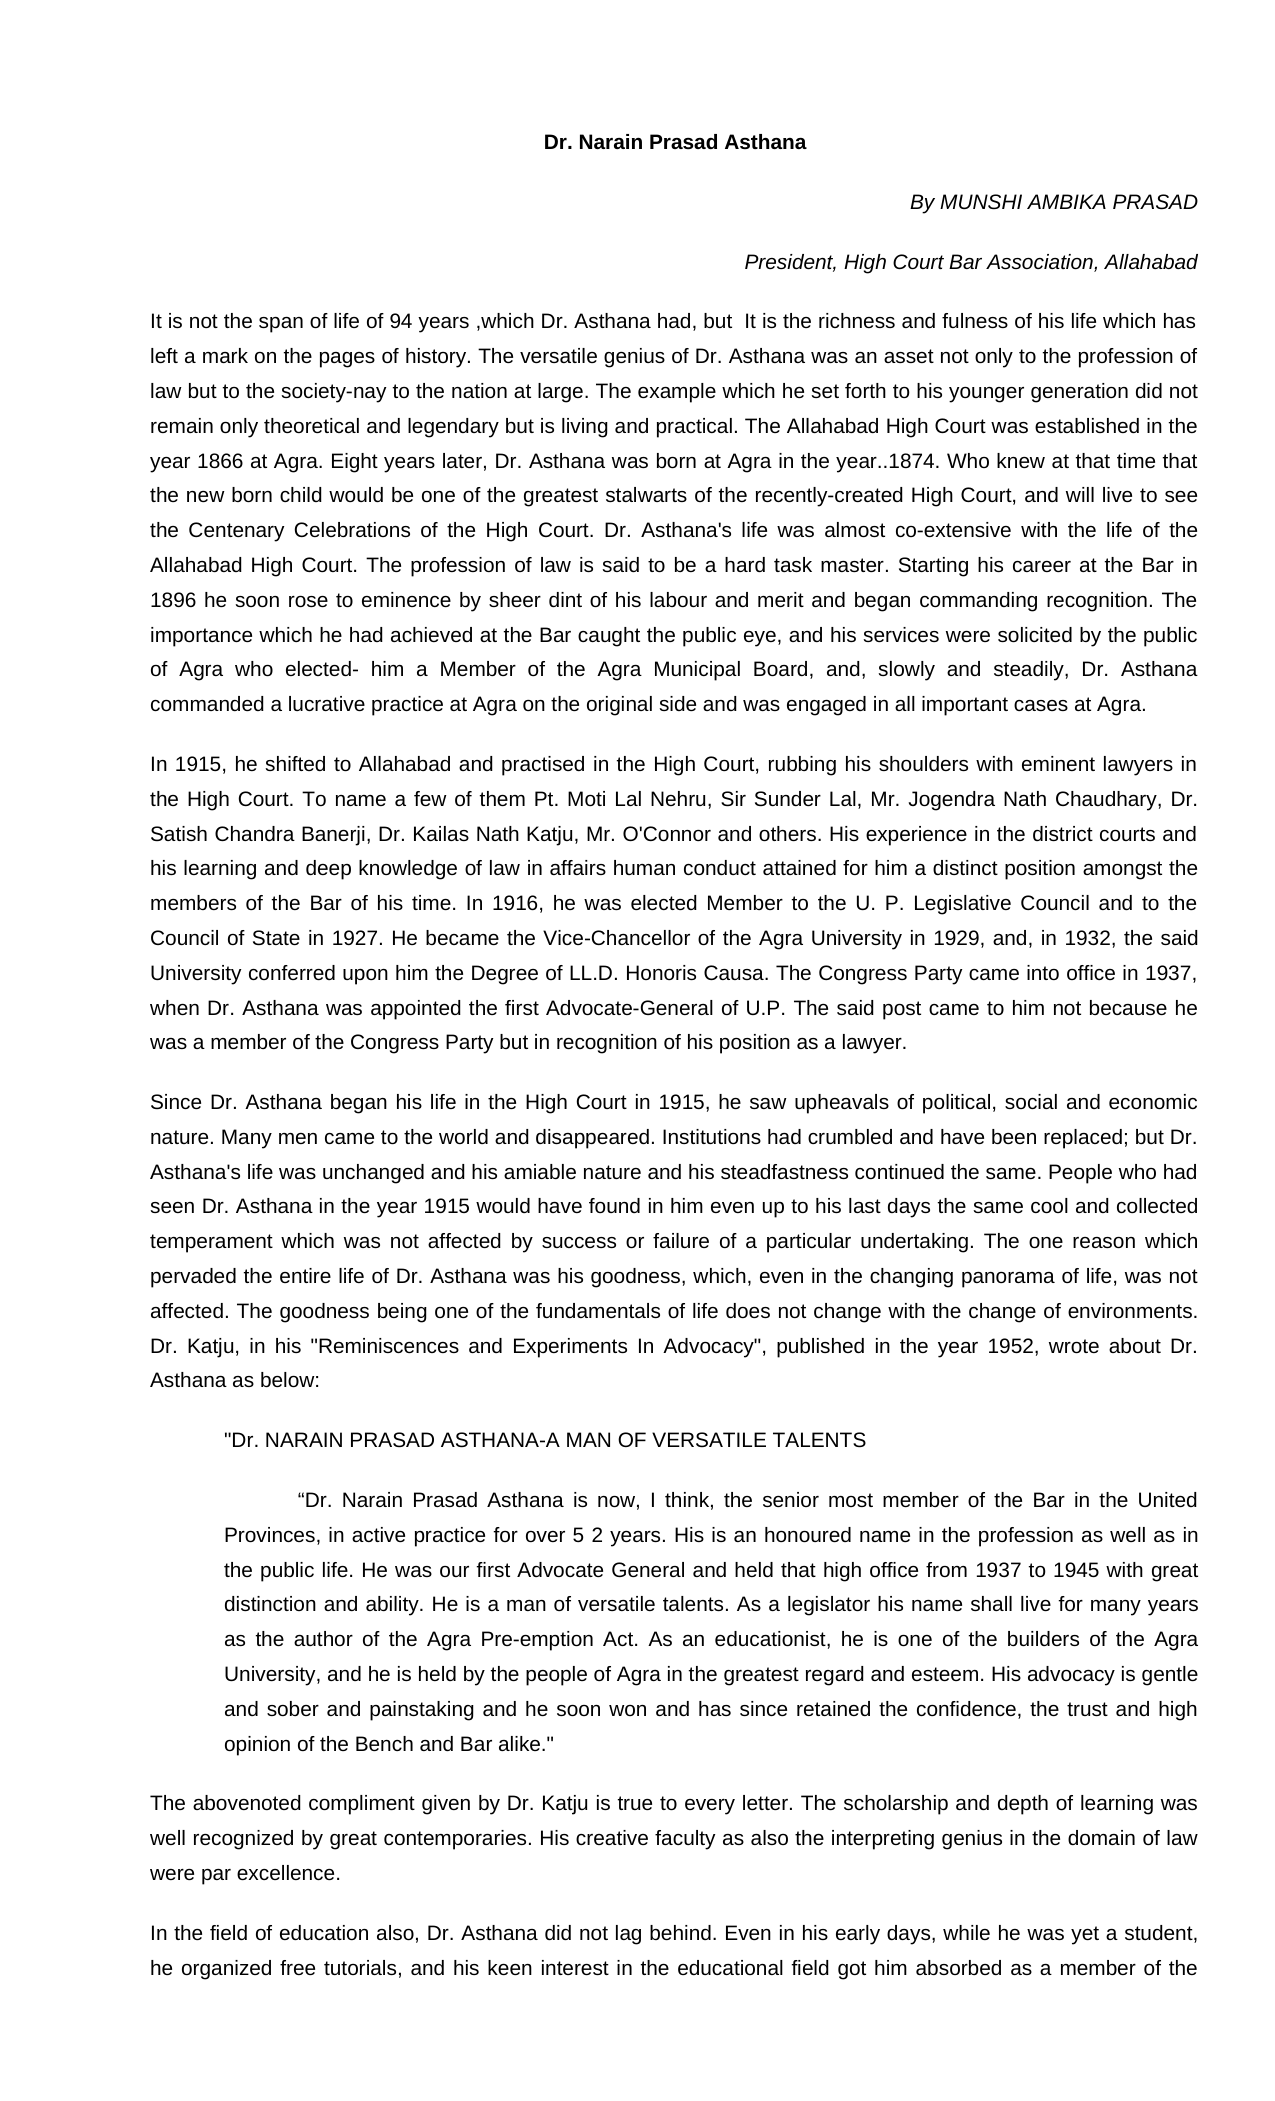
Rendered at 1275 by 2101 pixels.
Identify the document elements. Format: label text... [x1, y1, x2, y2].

text Since Dr. Asthana began his life in the High Court in 1915, he saw upheavals of political, social and economic nature. Many men came to the world and disappeared. Institutions had crumbled and have been replaced; but Dr. Asthana's life was unchanged and his amiable nature and his steadfastness continued the same. People who had seen Dr. Asthana in the year 1915 would have found in him even up to his last days the same cool and collected temperament which was not affected by success or failure of a particular undertaking. The one reason which pervaded the entire life of Dr. Asthana was his goodness, which, even in the changing panorama of life, was not affected. The goodness being one of the fundamentals of life does not change with the change of environments. Dr. Katju, in his "Reminiscences and Experiments In Advocacy", published in the year 1952, wrote about Dr. Asthana as below: [150, 1091, 1200, 1392]
text “Dr. Narain Prasad Asthana is now, I think, the senior most member of the Bar in the United Provinces, in active practice for over 5 2 years. His is an honoured name in the profession as well as in the public life. He was our first Advocate General and held that high office from 1937 to 1945 with great distinction and ability. He is a man of versatile talents. As a legislator his name shall live for many years as the author of the Agra Pre-emption Act. As an educationist, he is one of the builders of the Agra University, and he is held by the people of Agra in the greatest regard and esteem. His advocacy is gentle and sober and painstaking and he soon won and has since retained the confidence, the trust and high opinion of the Bench and Bar alike." [224, 1488, 1200, 1755]
text In the field of education also, Dr. Asthana did not lag behind. Even in his early days, while he was yet a student, he organized free tutorials, and his keen interest in the educational field got him absorbed as a member of the [150, 1921, 1200, 1979]
text In 1915, he shifted to Allahabad and practised in the High Court, rubbing his shoulders with eminent lawyers in the High Court. To name a few of them Pt. Moti Lal Nehru, Sir Sunder Lal, Mr. Jogendra Nath Chaudhary, Dr. Satish Chandra Banerji, Dr. Kailas Nath Katju, Mr. O'Connor and others. His experience in the district courts and his learning and deep knowledge of law in affairs human conduct attained for him a distinct position amongst the members of the Bar of his time. In 1916, he was elected Member to the U. P. Legislative Council and to the Council of State in 1927. He became the Vice-Chancellor of the Agra University in 1929, and, in 1932, the said University conferred upon him the Degree of LL.D. Honoris Causa. The Congress Party came into office in 1937, when Dr. Asthana was appointed the first Advocate-General of U.P. The said post came to him not because he was a member of the Congress Party but in recognition of his position as a lawyer. [150, 752, 1200, 1054]
text Dr. Narain Prasad Asthana [150, 131, 1200, 154]
text President, High Court Bar Association, Allahabad [150, 250, 1200, 273]
text The abovenoted compliment given by Dr. Katju is true to every letter. The scholarship and depth of learning was well recognized by great contemporaries. His creative faculty as also the interpreting genius in the domain of law were par excellence. [150, 1792, 1200, 1885]
text It is not the span of life of 94 years ,which Dr. Asthana had, but It is the richness and fulness of his life which has left a mark on the pages of history. The versatile genius of Dr. Asthana was an asset not only to the profession of law but to the society-nay to the nation at large. The example which he set forth to his younger generation did not remain only theoretical and legendary but is living and practical. The Allahabad High Court was established in the year 1866 at Agra. Eight years later, Dr. Asthana was born at Agra in the year..1874. Who knew at that time that the new born child would be one of the greatest stalwarts of the recently-created High Court, and will live to see the Centenary Celebrations of the High Court. Dr. Asthana's life was almost co-extensive with the life of the Allahabad High Court. The profession of law is said to be a hard task master. Starting his career at the Bar in 1896 he soon rose to eminence by sheer dint of his labour and merit and began commanding recognition. The importance which he had achieved at the Bar caught the public eye, and his services were solicited by the public of Agra who elected- him a Member of the Agra Municipal Board, and, slowly and steadily, Dr. Asthana commanded a lucrative practice at Agra on the original side and was engaged in all important cases at Agra. [150, 310, 1200, 716]
text "Dr. NARAIN PRASAD ASTHANA-A MAN OF VERSATILE TALENTS [150, 1429, 1200, 1452]
text By MUNSHI AMBIKA PRASAD [150, 190, 1200, 214]
